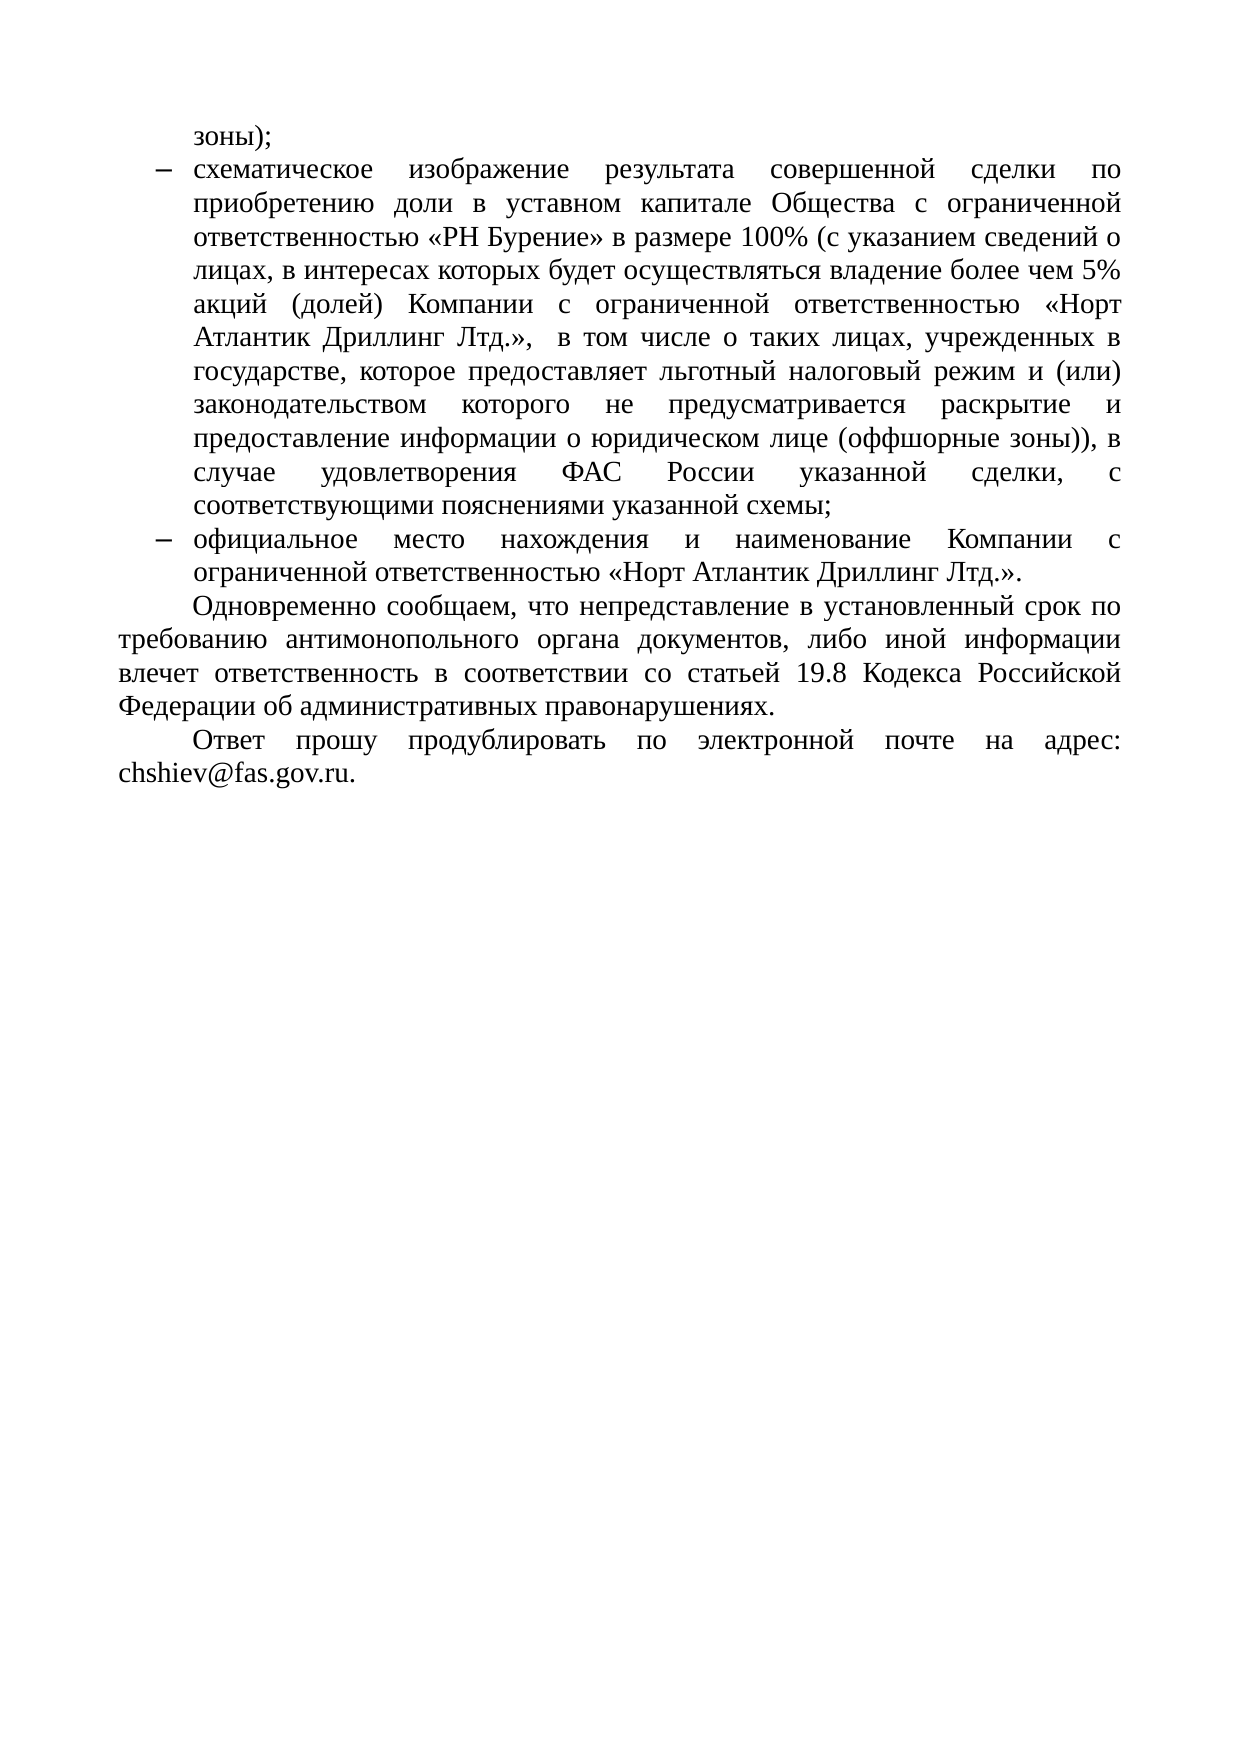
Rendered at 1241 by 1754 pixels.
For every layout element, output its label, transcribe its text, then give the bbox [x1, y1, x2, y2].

list зоны); [156, 118, 1122, 152]
text Ответ прошу продублировать по электронной почте на адрес: chshiev@fas.gov.ru. [118, 722, 1122, 789]
text Одновременно сообщаем, что непредставление в установленный срок по требованию антимонопольного органа документов, либо иной информации влечет ответственность в соответствии со статьей 19.8 Кодекса Российской Федерации об административных правонарушениях. [118, 588, 1122, 722]
list официальное место нахождения и наименование Компании с ограниченной ответственностью «Норт Атлантик Дриллинг Лтд.». [156, 521, 1122, 588]
list схематическое изображение результата совершенной сделки по приобретению доли в уставном капитале Общества с ограниченной ответственностью «РН Бурение» в размере 100% (с указанием сведений о лицах, в интересах которых будет осуществляться владение более чем 5% акций (долей) Компании с ограниченной ответственностью «Норт Атлантик Дриллинг Лтд.», в том числе о таких лицах, учрежденных в государстве, которое предоставляет льготный налоговый режим и (или) законодательством которого не предусматривается раскрытие и предоставление информации о юридическом лице (оффшорные зоны)), в случае удовлетворения ФАС России указанной сделки, с соответствующими пояснениями указанной схемы; [156, 152, 1122, 521]
